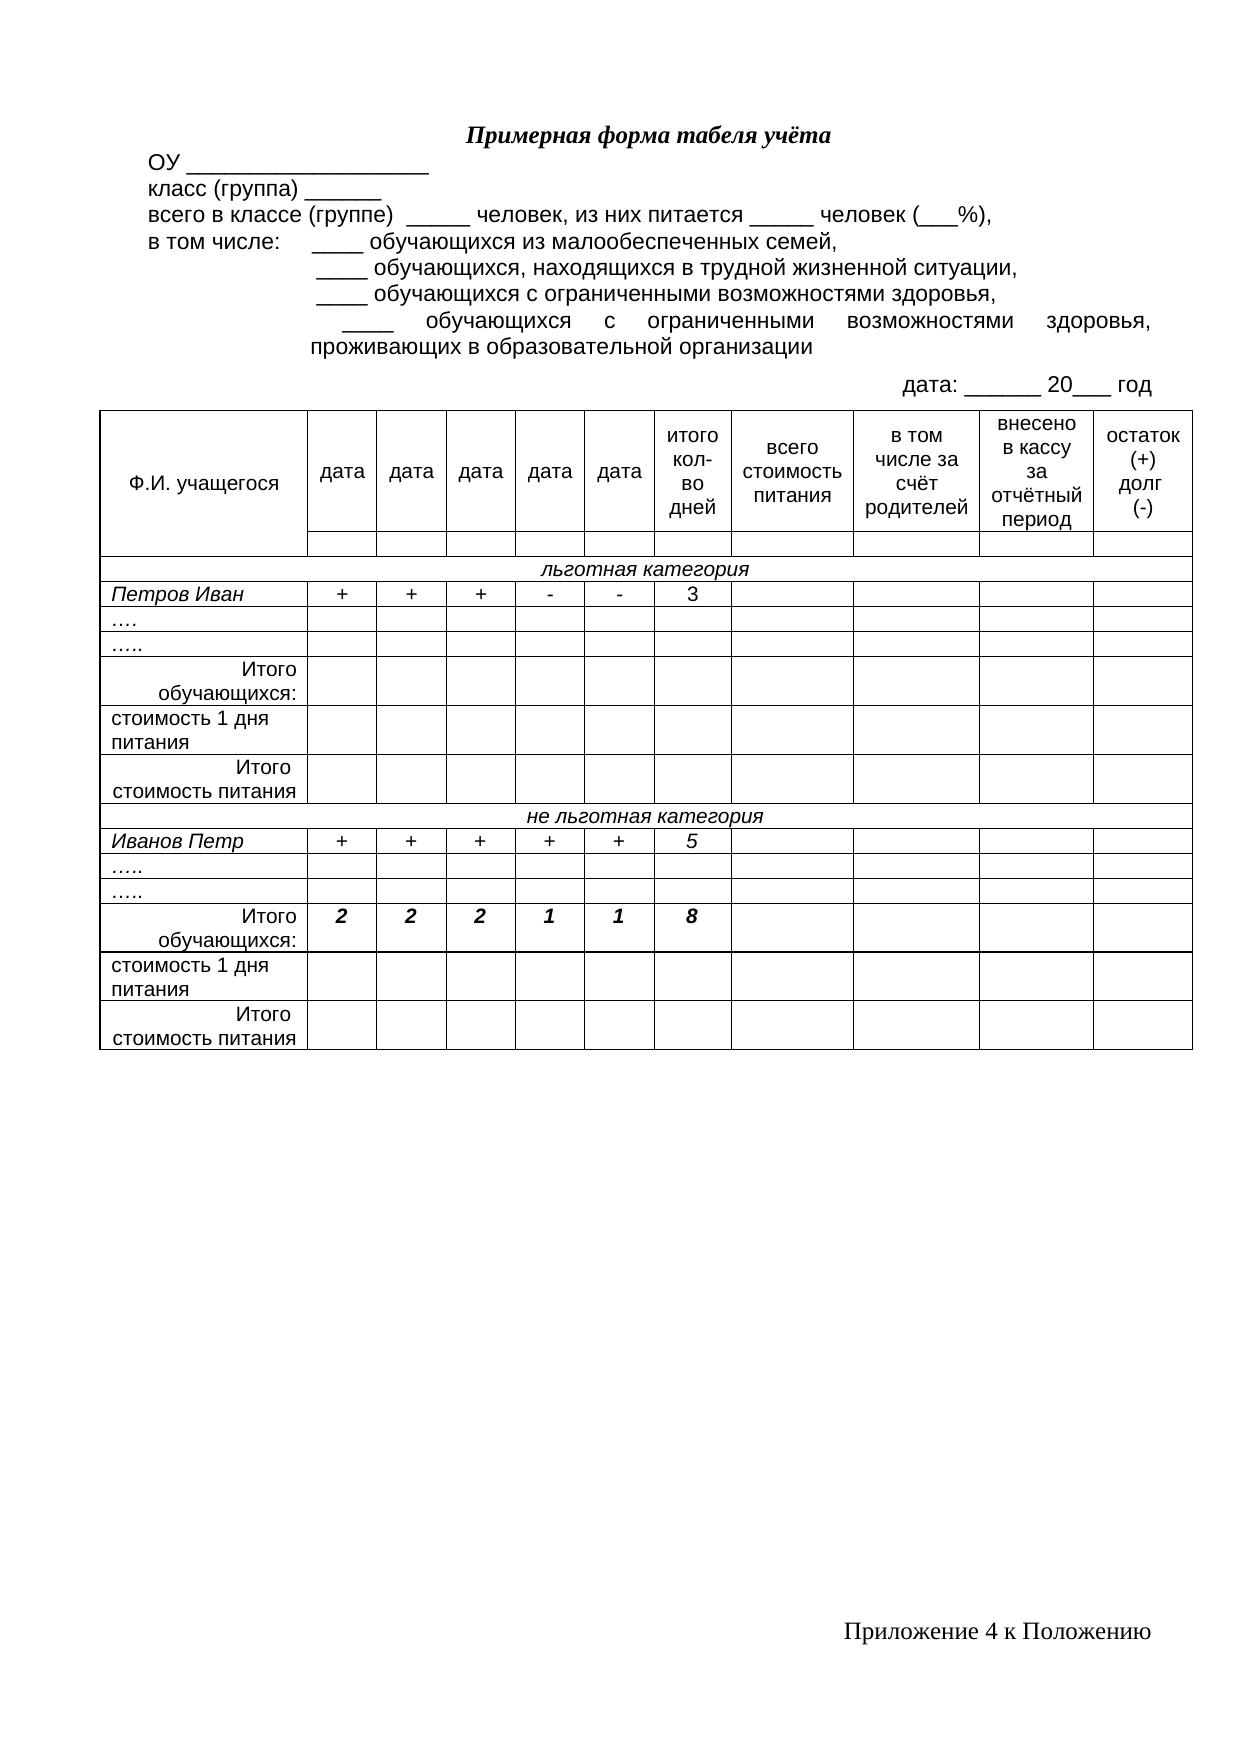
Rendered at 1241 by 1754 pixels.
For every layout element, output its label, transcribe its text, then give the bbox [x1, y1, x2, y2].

text ____ обучающихся с ограниченными возможностями здоровья, проживающих в образовательной организации [310, 307, 1152, 359]
table_cell ….. [101, 879, 307, 902]
table_cell [447, 953, 515, 1000]
table_cell [854, 953, 979, 1000]
table_cell [980, 607, 1093, 631]
table_cell - [516, 582, 584, 606]
table_header дата [447, 411, 515, 531]
table_header дата [585, 411, 654, 531]
table_cell [980, 1001, 1093, 1049]
table_cell [377, 755, 446, 802]
table_cell льготная категория [101, 557, 1192, 581]
table_cell [980, 829, 1093, 852]
text ____ обучающихся, находящихся в трудной жизненной ситуации, [148, 254, 1152, 280]
table_cell [308, 632, 376, 656]
table_cell + [377, 582, 446, 606]
table_cell [308, 607, 376, 631]
table_cell [516, 706, 584, 753]
table_cell [655, 607, 731, 631]
table_cell [377, 632, 446, 656]
table_cell [655, 632, 731, 656]
table_cell [377, 953, 446, 1000]
table_cell [1094, 1001, 1192, 1049]
table_cell 1 [585, 904, 654, 951]
table_cell + [516, 829, 584, 852]
table_cell [585, 532, 654, 556]
table_cell [655, 706, 731, 753]
table_cell [585, 854, 654, 877]
table_cell [980, 854, 1093, 877]
table_cell [447, 607, 515, 631]
table_header всего стоимость питания [732, 411, 853, 531]
table_cell [308, 657, 376, 704]
table_cell Итого стоимость питания [101, 755, 307, 802]
table_cell [732, 879, 853, 902]
table_cell [1094, 632, 1192, 656]
table_cell [1094, 532, 1192, 556]
table_cell [732, 904, 853, 951]
table_cell [377, 854, 446, 877]
table_cell [377, 532, 446, 556]
table_cell [655, 657, 731, 704]
table_cell не льготная категория [101, 804, 1192, 827]
table_cell [308, 706, 376, 753]
table_cell [308, 1001, 376, 1049]
table_cell [585, 1001, 654, 1049]
table_cell [377, 879, 446, 902]
table_cell - [585, 582, 654, 606]
table_header дата [308, 411, 376, 531]
table_cell [447, 532, 515, 556]
text в том числе: ____ обучающихся из малообеспеченных семей, [148, 228, 1152, 254]
table_cell [1094, 607, 1192, 631]
table_cell [732, 1001, 853, 1049]
table_cell 1 [516, 904, 584, 951]
table_cell [732, 582, 853, 606]
table_cell [655, 953, 731, 1000]
table_cell [854, 657, 979, 704]
table_cell [377, 657, 446, 704]
table_header в том числе за счёт родителей [854, 411, 979, 531]
table_cell [308, 755, 376, 802]
table_cell [655, 879, 731, 902]
table_cell [585, 706, 654, 753]
text дата: ______ 20___ год [241, 371, 1152, 398]
table_cell [980, 879, 1093, 902]
text Примерная форма табеля учёта [148, 120, 1152, 149]
table_cell [980, 755, 1093, 802]
table_cell [854, 532, 979, 556]
table_cell [585, 755, 654, 802]
table_cell + [308, 829, 376, 852]
table_cell [732, 532, 853, 556]
table_cell [980, 532, 1093, 556]
table_cell [1094, 706, 1192, 753]
table_cell + [308, 582, 376, 606]
table_cell [732, 607, 853, 631]
text класс (группа) ______ [148, 175, 1152, 201]
table_cell + [447, 582, 515, 606]
table_cell [732, 829, 853, 852]
table_cell [516, 607, 584, 631]
table_cell [516, 657, 584, 704]
table_cell [854, 706, 979, 753]
table_cell [516, 1001, 584, 1049]
table_cell 5 [655, 829, 731, 852]
table_cell [377, 1001, 446, 1049]
table_cell [308, 854, 376, 877]
table_cell [1094, 829, 1192, 852]
table_cell [447, 1001, 515, 1049]
table_cell [308, 532, 376, 556]
table_cell [1094, 755, 1192, 802]
table_header остаток (+) долг (-) [1094, 411, 1192, 531]
text ОУ ___________________ [148, 149, 1152, 175]
text Приложение 4 к Положению [148, 1616, 1152, 1644]
table_cell [980, 953, 1093, 1000]
table_cell [732, 632, 853, 656]
table_cell [732, 854, 853, 877]
table_cell [854, 879, 979, 902]
table_cell [447, 755, 515, 802]
table_cell [516, 532, 584, 556]
table_cell [516, 755, 584, 802]
text ____ обучающихся с ограниченными возможностями здоровья, [148, 280, 1152, 307]
text всего в классе (группе) _____ человек, из них питается _____ человек (___%), [148, 201, 1152, 228]
table_cell [854, 582, 979, 606]
table_header внесено в кассу за отчётный период [980, 411, 1093, 531]
table_cell [585, 657, 654, 704]
table_cell [1094, 854, 1192, 877]
table_cell [732, 953, 853, 1000]
table_cell [377, 607, 446, 631]
table_cell [655, 854, 731, 877]
table_cell [854, 829, 979, 852]
table_cell [516, 854, 584, 877]
table_cell 3 [655, 582, 731, 606]
table_cell Петров Иван [101, 582, 307, 606]
table_cell [447, 632, 515, 656]
table_cell [447, 706, 515, 753]
table_cell [585, 953, 654, 1000]
table_cell [447, 657, 515, 704]
table_cell [980, 706, 1093, 753]
table_cell …. [101, 607, 307, 631]
table_cell [585, 607, 654, 631]
table_cell [1094, 879, 1192, 902]
table_cell + [377, 829, 446, 852]
table_cell Итого обучающихся: [101, 904, 307, 951]
table_cell [854, 854, 979, 877]
table_header дата [377, 411, 446, 531]
table_cell [732, 755, 853, 802]
table_cell [1094, 657, 1192, 704]
table_cell стоимость 1 дня питания [101, 706, 307, 753]
table_cell Иванов Петр [101, 829, 307, 852]
table_cell [854, 607, 979, 631]
table_cell + [585, 829, 654, 852]
table_cell [1094, 582, 1192, 606]
table_cell [516, 879, 584, 902]
table_header дата [516, 411, 584, 531]
table_header итого кол-во дней [655, 411, 731, 531]
table_cell 8 [655, 904, 731, 951]
table_cell [447, 879, 515, 902]
table_cell [655, 532, 731, 556]
table_cell стоимость 1 дня питания [101, 953, 307, 1000]
table_cell Итого стоимость питания [101, 1001, 307, 1049]
table_cell Итого обучающихся: [101, 657, 307, 704]
table_header Ф.И. учащегося [101, 411, 307, 556]
table_cell [980, 657, 1093, 704]
table_cell [980, 632, 1093, 656]
table_cell [377, 706, 446, 753]
table_cell [447, 854, 515, 877]
table_cell 2 [447, 904, 515, 951]
table_cell [732, 706, 853, 753]
table_cell [516, 953, 584, 1000]
table_cell 2 [377, 904, 446, 951]
table_cell [585, 879, 654, 902]
table_cell ….. [101, 632, 307, 656]
table_cell + [447, 829, 515, 852]
table_cell ….. [101, 854, 307, 877]
table_cell [980, 904, 1093, 951]
table_cell [854, 1001, 979, 1049]
table_cell [980, 582, 1093, 606]
table_cell [655, 1001, 731, 1049]
table_cell [655, 755, 731, 802]
table_cell 2 [308, 904, 376, 951]
table_cell [308, 953, 376, 1000]
table_cell [516, 632, 584, 656]
table_cell [308, 879, 376, 902]
table_cell [1094, 953, 1192, 1000]
table_cell [854, 755, 979, 802]
table_cell [854, 904, 979, 951]
table_cell [732, 657, 853, 704]
table_cell [585, 632, 654, 656]
table_cell [1094, 904, 1192, 951]
table_cell [854, 632, 979, 656]
